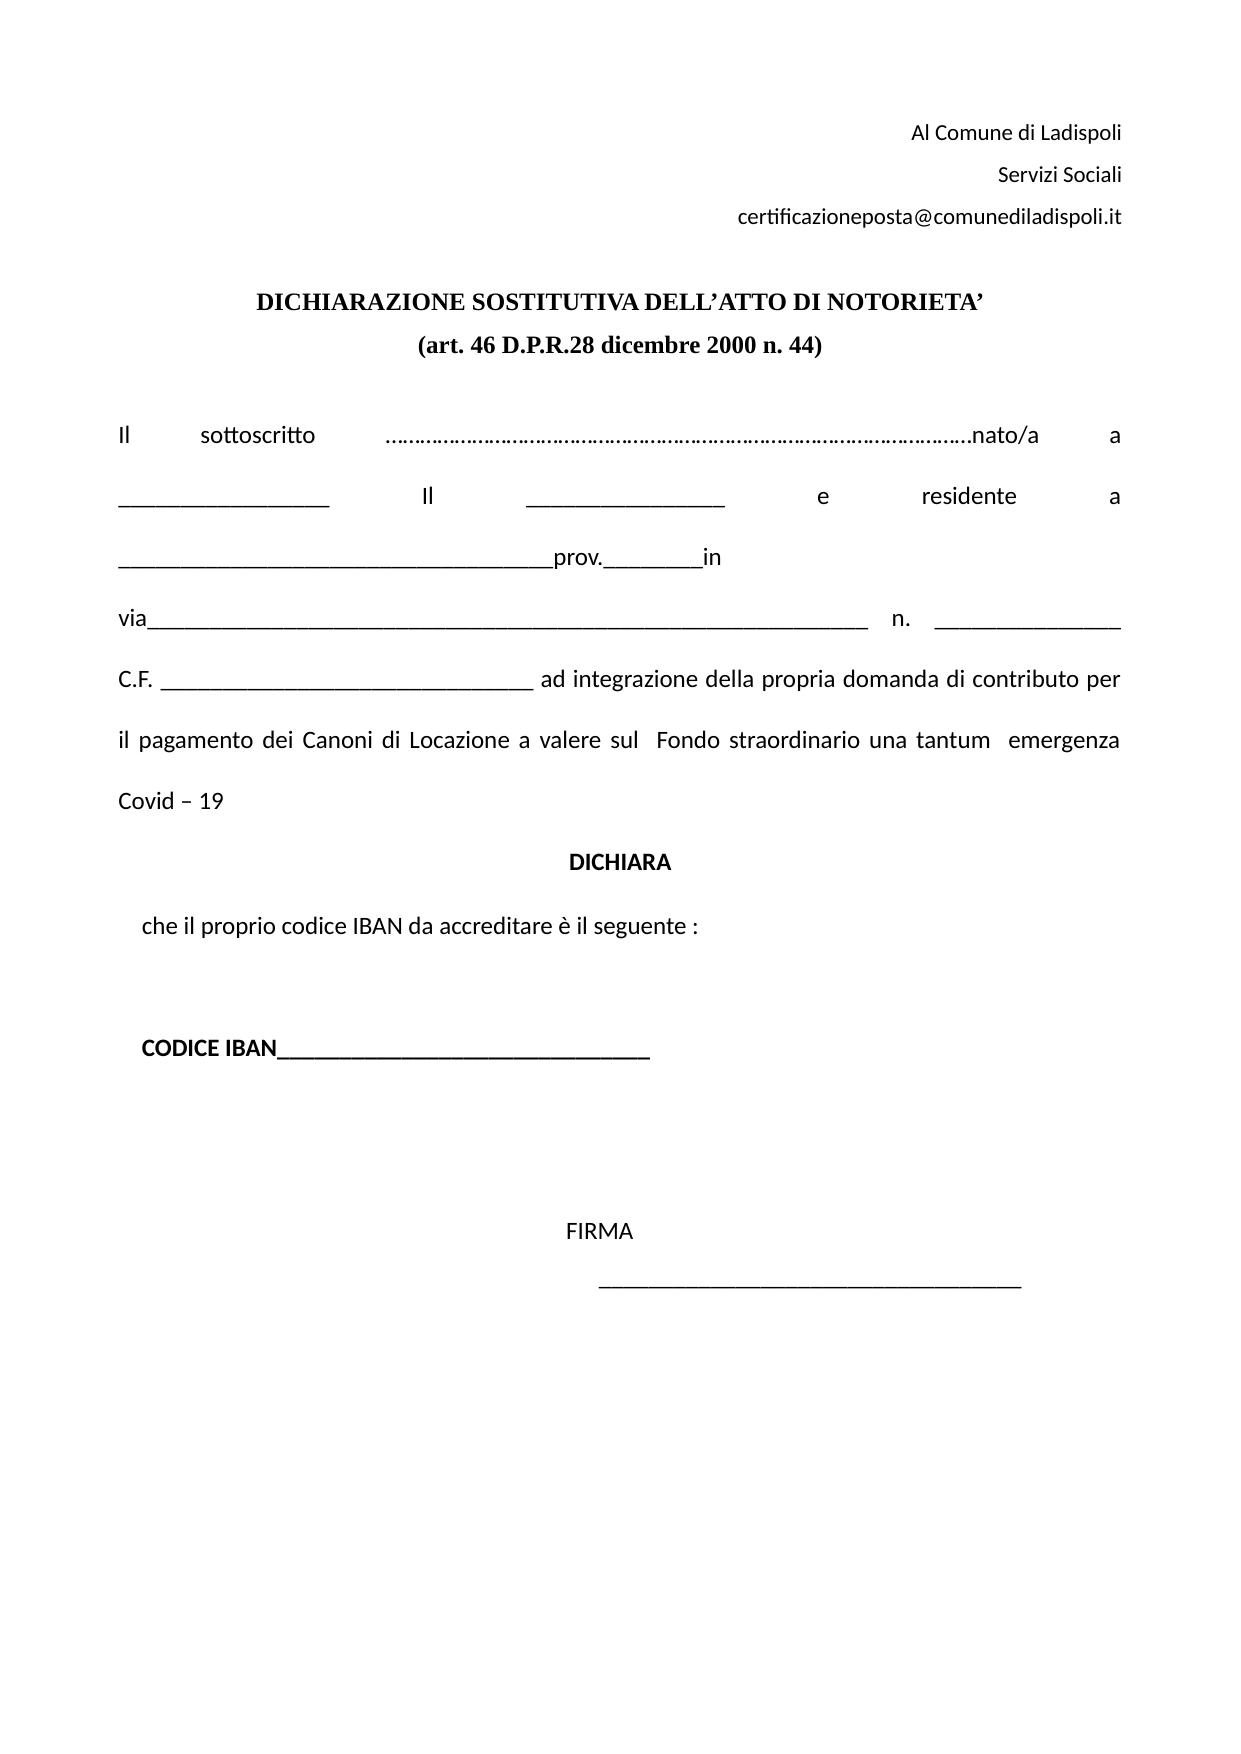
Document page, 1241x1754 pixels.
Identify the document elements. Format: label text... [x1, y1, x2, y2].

text che il proprio codice IBAN da accreditare è il seguente : [142, 910, 1122, 940]
text Il sottoscritto …………………………………………………………………………………………nato/a a _________________ Il ________________ e residente a ___________________________________prov.________in via__________________________________________________________ n. _______________ C.F. ______________________________ ad integrazione della propria domanda di contributo per il pagamento dei Canoni di Locazione a valere sul Fondo straordinario una tantum emergenza Covid – 19 [118, 419, 1122, 816]
text (art. 46 D.P.R.28 dicembre 2000 n. 44) [118, 330, 1122, 359]
text Al Comune di Ladispoli [118, 118, 1122, 146]
text certificazioneposta@comunediladispoli.it [118, 202, 1122, 230]
text FIRMA [118, 1215, 1122, 1246]
text CODICE IBAN______________________________ [142, 1032, 1122, 1062]
text DICHIARA [118, 846, 1122, 877]
text Servizi Sociali [118, 160, 1122, 188]
text __________________________________ [118, 1261, 1122, 1291]
text DICHIARAZIONE SOSTITUTIVA DELL’ATTO DI NOTORIETA’ [118, 287, 1122, 316]
